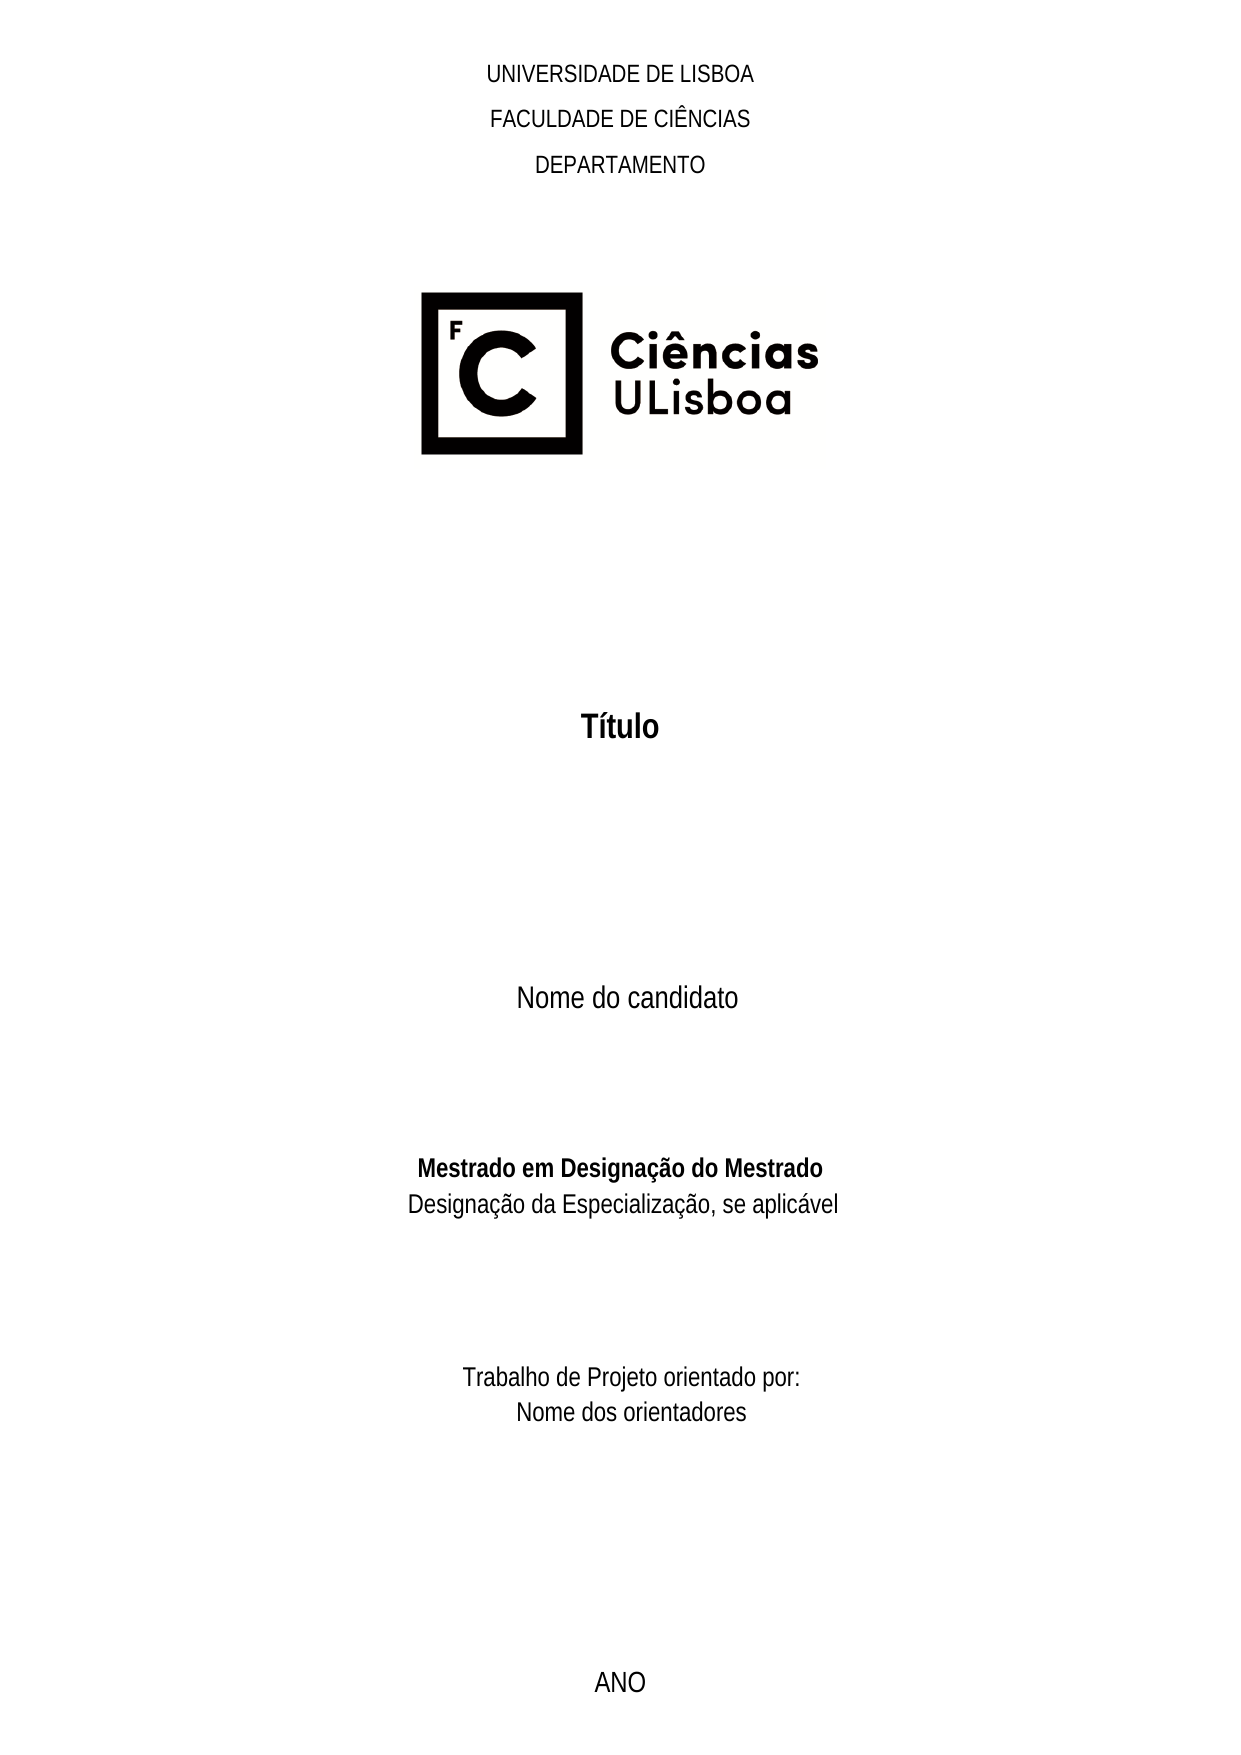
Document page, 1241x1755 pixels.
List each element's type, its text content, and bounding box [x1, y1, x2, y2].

table_header Título [166, 644, 1074, 825]
table_header Trabalho de Projeto orientado por: Nome dos orientadores [177, 1306, 1086, 1487]
text dEPARTAMENTO [177, 150, 1063, 178]
text Designação da Especialização, se aplicável [177, 1188, 1063, 1219]
text Mestrado em Designação do Mestrado [177, 1152, 1063, 1183]
text UNIVERSIDADE DE LISBOA [177, 59, 1063, 88]
table_header Nome do candidato [177, 960, 1078, 1053]
text FACULDADE DE CIÊNCIAS [177, 104, 1063, 133]
